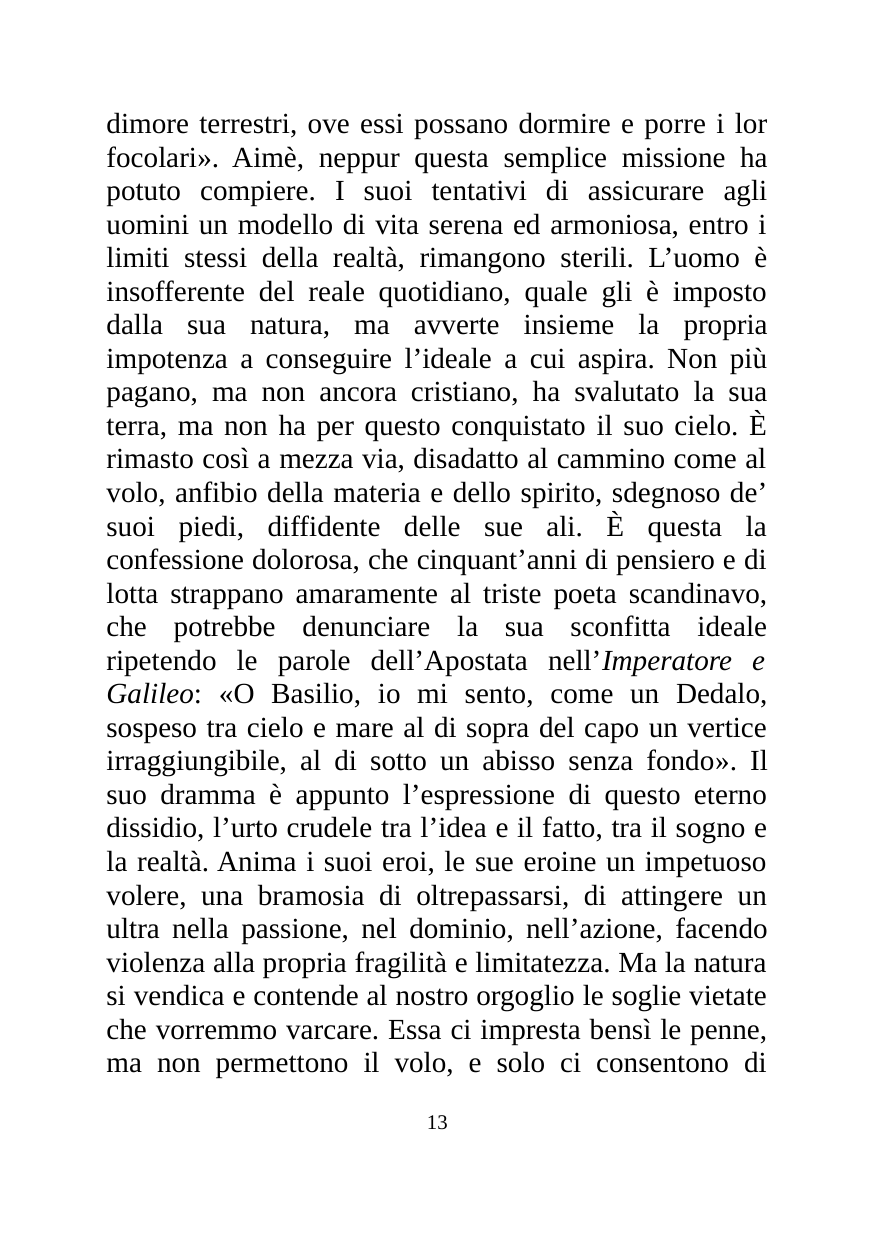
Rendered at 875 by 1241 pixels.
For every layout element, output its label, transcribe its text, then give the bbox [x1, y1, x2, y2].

text dimore terrestri, ove essi possano dormire e porre i lor focolari». Aimè, neppur questa semplice missione ha potuto compiere. I suoi tentativi di assicurare agli uomini un modello di vita serena ed armoniosa, entro i limiti stessi della realtà, rimangono sterili. L’uomo è insofferente del reale quotidiano, quale gli è imposto dalla sua natura, ma avverte insieme la propria impotenza a conseguire l’ideale a cui aspira. Non più pagano, ma non ancora cristiano, ha svalutato la sua terra, ma non ha per questo conquistato il suo cielo. È rimasto così a mezza via, disadatto al cammino come al volo, anfibio della materia e dello spirito, sdegnoso de’ suoi piedi, diffidente delle sue ali. È questa la confessione dolorosa, che cinquant’anni di pensiero e di lotta strappano amaramente al triste poeta scandinavo, che potrebbe denunciare la sua sconfitta ideale ripetendo le parole dell’Apostata nell’Imperatore e Galileo: «O Basilio, io mi sento, come un Dedalo, sospeso tra cielo e mare al di sopra del capo un vertice irraggiungibile, al di sotto un abisso senza fondo». Il suo dramma è appunto l’espressione di questo eterno dissidio, l’urto crudele tra l’idea e il fatto, tra il sogno e la realtà. Anima i suoi eroi, le sue eroine un impetuoso volere, una bramosia di oltrepassarsi, di attingere un ultra nella passione, nel dominio, nell’azione, facendo violenza alla propria fragilità e limitatezza. Ma la natura si vendica e contende al nostro orgoglio le soglie vietate che vorremmo varcare. Essa ci impresta bensì le penne, ma non permettono il volo, e solo ci consentono di [106, 106, 768, 1079]
